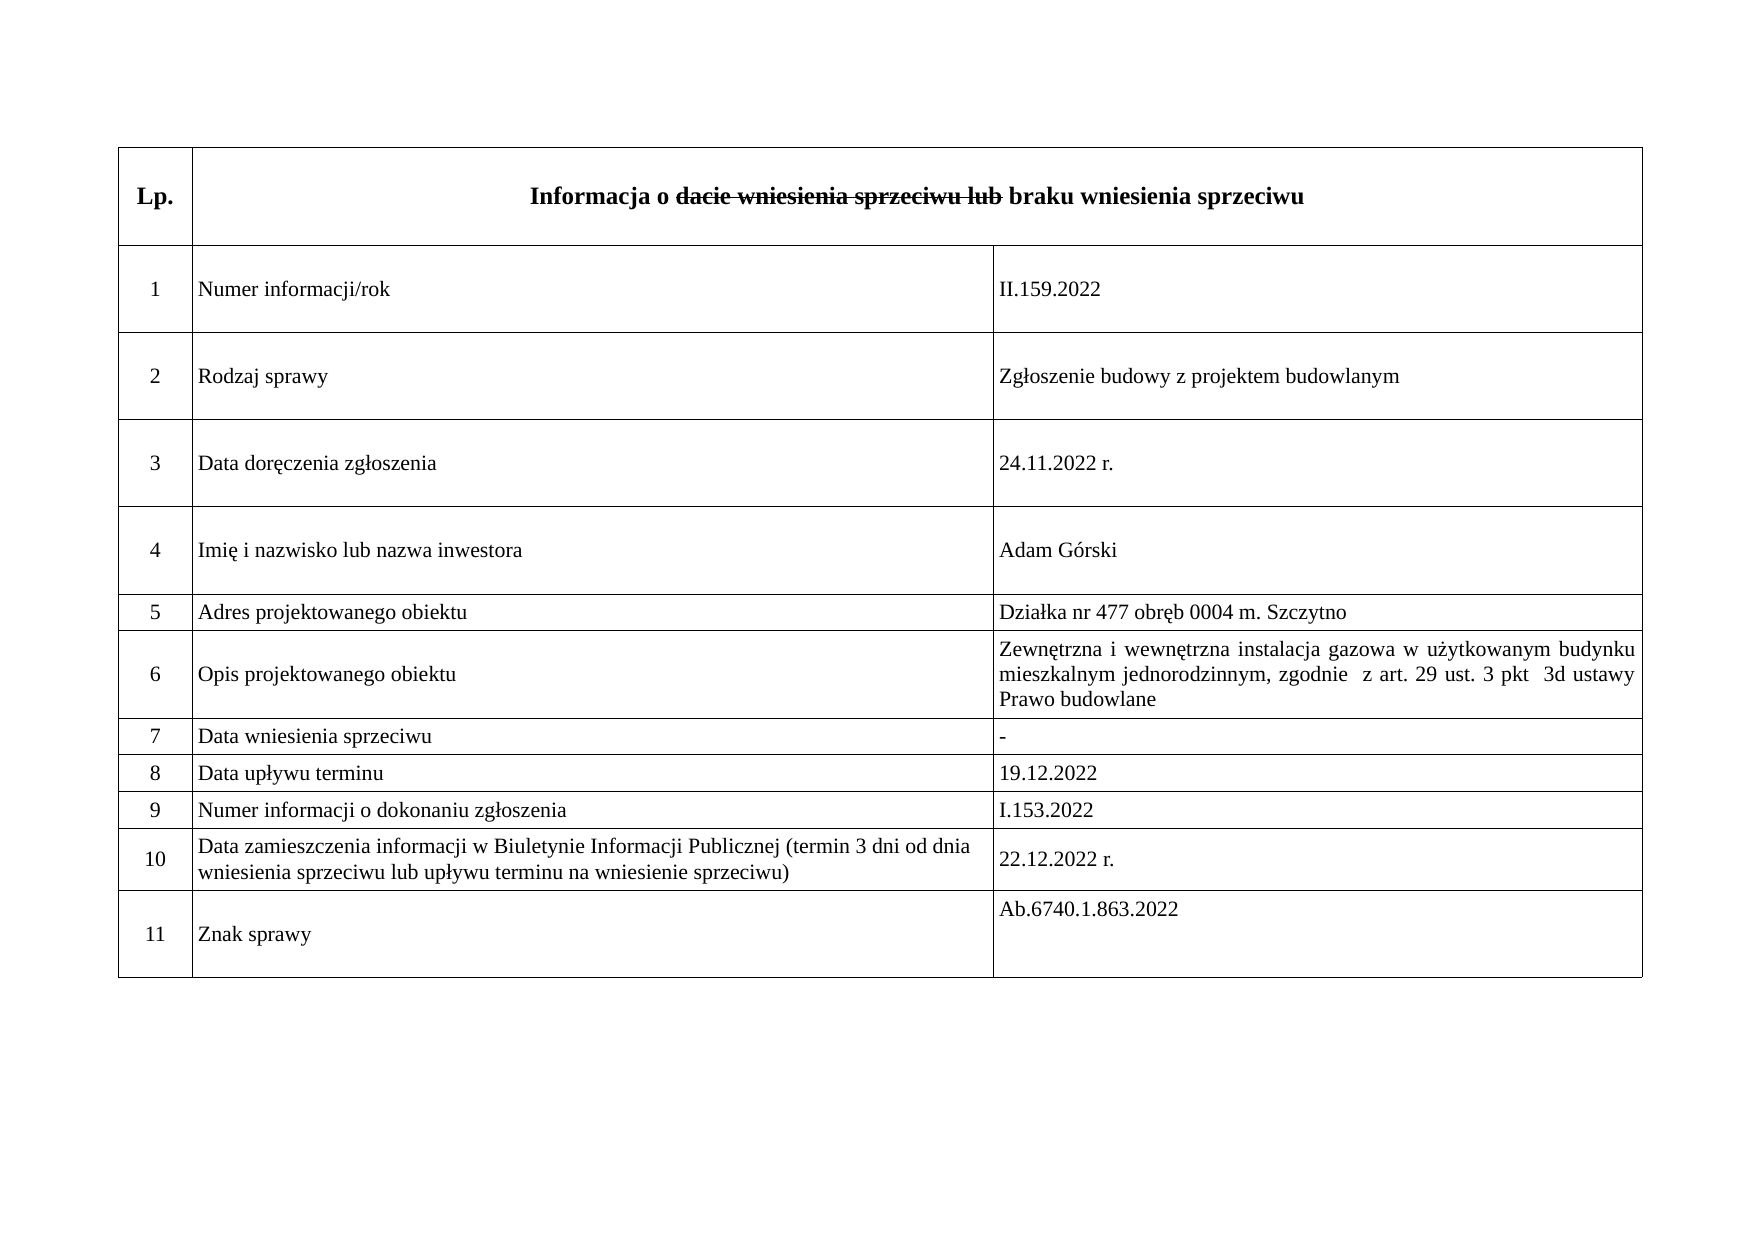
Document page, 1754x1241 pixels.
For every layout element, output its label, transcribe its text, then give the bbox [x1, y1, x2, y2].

table_cell 19.12.2022 [994, 755, 1642, 791]
table_cell 6 [119, 631, 192, 717]
table_cell 10 [119, 829, 192, 890]
table_cell 5 [119, 595, 192, 630]
table_cell 1 [119, 246, 192, 332]
table_cell Rodzaj sprawy [193, 333, 993, 419]
table_cell Numer informacji/rok [193, 246, 993, 332]
table_cell Data doręczenia zgłoszenia [193, 420, 993, 506]
table_cell 2 [119, 333, 192, 419]
table_cell Imię i nazwisko lub nazwa inwestora [193, 507, 993, 593]
table_cell Ab.6740.1.863.2022 [994, 891, 1642, 977]
table_cell - [994, 719, 1642, 754]
table_cell 3 [119, 420, 192, 506]
table_cell Data upływu terminu [193, 755, 993, 791]
table_cell II.159.2022 [994, 246, 1642, 332]
table_cell Data wniesienia sprzeciwu [193, 719, 993, 754]
table_cell 7 [119, 719, 192, 754]
table_cell Zgłoszenie budowy z projektem budowlanym [994, 333, 1642, 419]
table_cell Działka nr 477 obręb 0004 m. Szczytno [994, 595, 1642, 630]
table_cell 11 [119, 891, 192, 977]
table_cell 4 [119, 507, 192, 593]
table_cell Adam Górski [994, 507, 1642, 593]
table_cell Numer informacji o dokonaniu zgłoszenia [193, 792, 993, 828]
table_cell 24.11.2022 r. [994, 420, 1642, 506]
table_cell 9 [119, 792, 192, 828]
table_header Informacja o dacie wniesienia sprzeciwu lub braku wniesienia sprzeciwu [193, 148, 1642, 245]
table_cell Zewnętrzna i wewnętrzna instalacja gazowa w użytkowanym budynku mieszkalnym jednorodzinnym, zgodnie z art. 29 ust. 3 pkt 3d ustawy Prawo budowlane [994, 631, 1642, 717]
table_cell I.153.2022 [994, 792, 1642, 828]
table_cell Data zamieszczenia informacji w Biuletynie Informacji Publicznej (termin 3 dni od dnia wniesienia sprzeciwu lub upływu terminu na wniesienie sprzeciwu) [193, 829, 993, 890]
table_header Lp. [119, 148, 192, 245]
table_cell Znak sprawy [193, 891, 993, 977]
table_cell Adres projektowanego obiektu [193, 595, 993, 630]
table_cell 22.12.2022 r. [994, 829, 1642, 890]
table_cell Opis projektowanego obiektu [193, 631, 993, 717]
table_cell 8 [119, 755, 192, 791]
